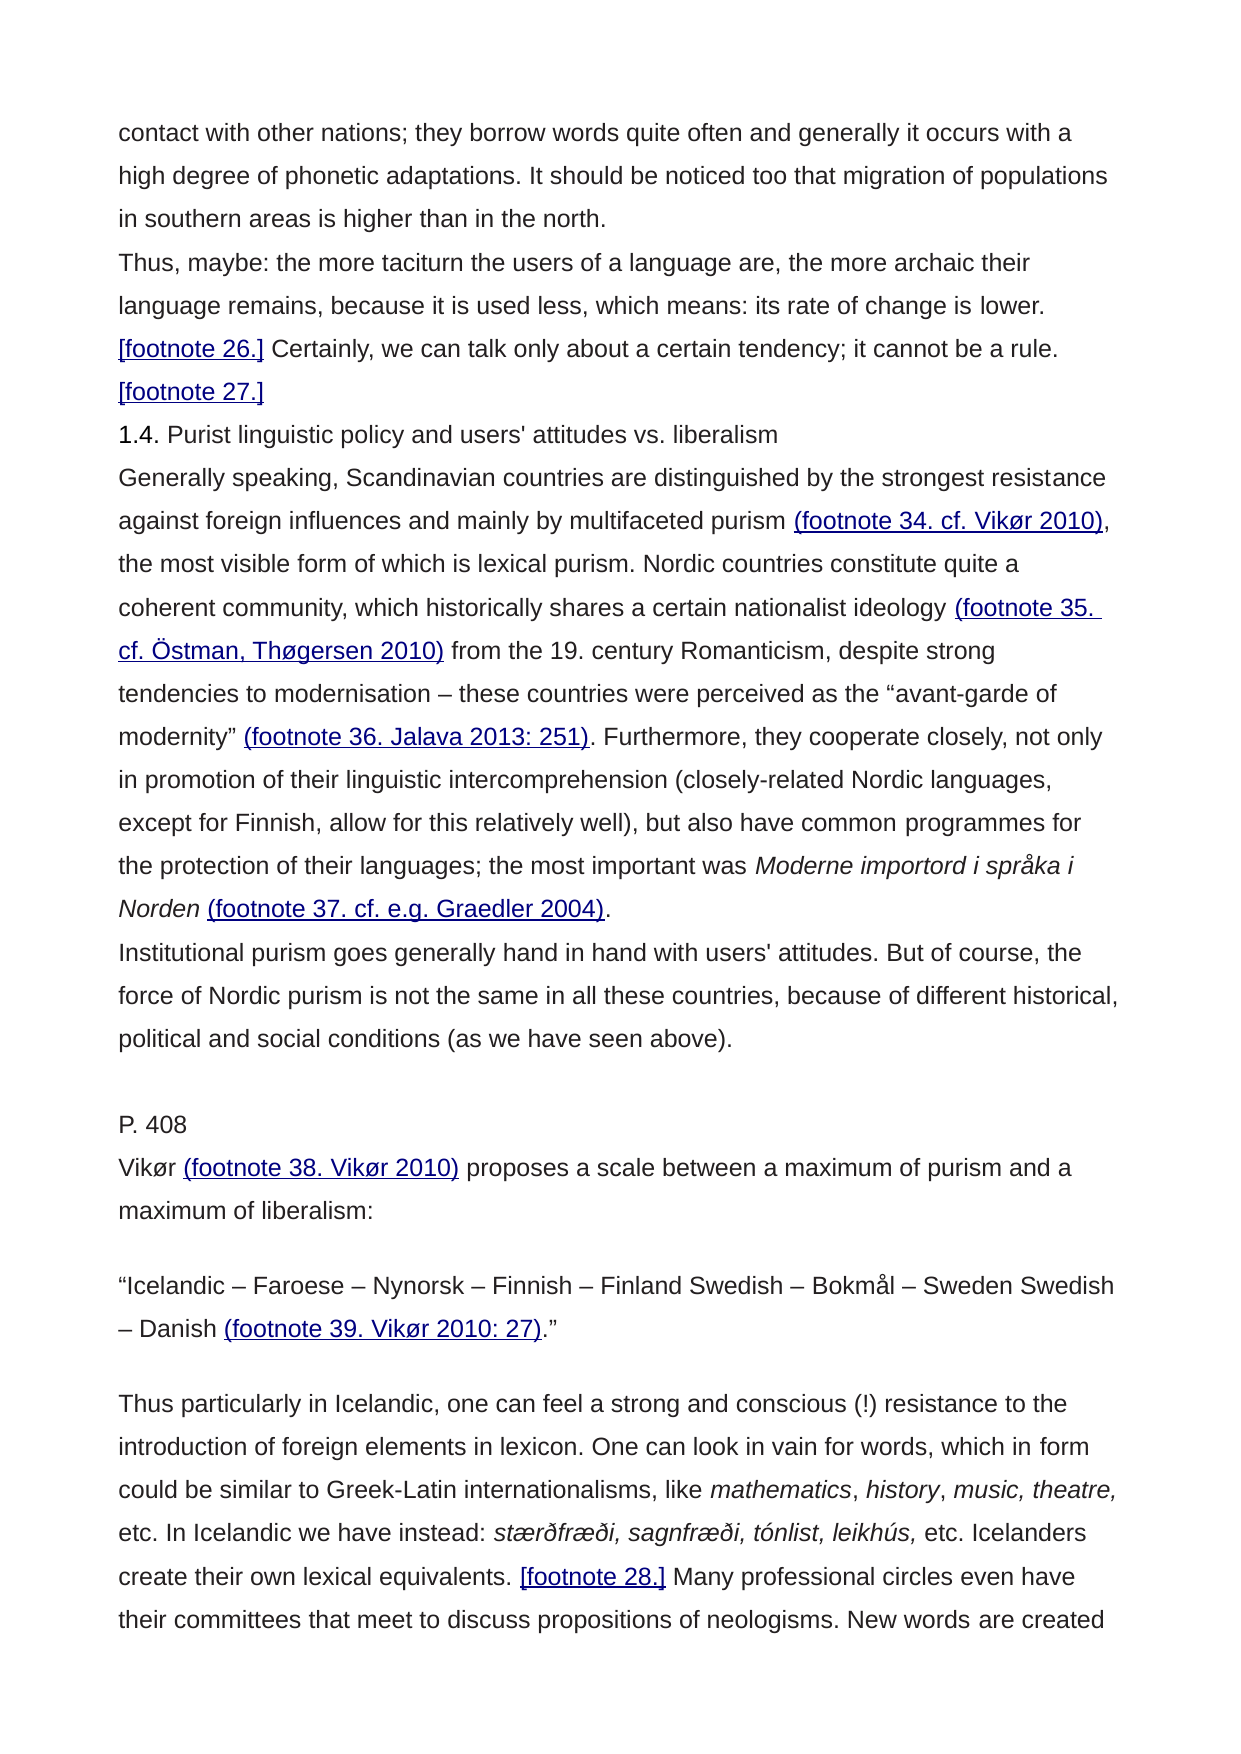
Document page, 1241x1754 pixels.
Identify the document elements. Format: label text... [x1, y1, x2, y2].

text Thus particularly in Icelandic, one can feel a strong and conscious (!) resistance to the introduction of foreign elements in lexicon. One can look in vain for words, which in form could be similar to Greek-Latin internationalisms, like mathematics, history, music, theatre, etc. In Icelandic we have instead: stærðfræði, sagnfræði, tónlist, leikhús, etc. Icelanders create their own lexical equivalents. [footnote 28.] Many professional circles even have their committees that meet to discuss propositions of neologisms. New words are created [118, 1389, 1122, 1633]
text Vikør (footnote 38. Vikør 2010) proposes a scale between a maximum of purism and a maximum of liberalism: [118, 1153, 1122, 1225]
text “Icelandic – Faroese – Nynorsk – Finnish – Finland Swedish – Bokmål – Sweden Swedish – Danish (footnote 39. Vikør 2010: 27).” [118, 1271, 1122, 1343]
text Generally speaking, Scandinavian countries are distinguished by the strongest resistance against foreign influences and mainly by multifaceted purism (footnote 34. cf. Vikør 2010), the most visible form of which is lexical purism. Nordic countries constitute quite a coherent community, which historically shares a certain nationalist ideology (footnote 35. cf. Östman, Thøgersen 2010) from the 19. century Romanticism, despite strong tendencies to modernisation – these countries were perceived as the “avant-garde of modernity” (footnote 36. Jalava 2013: 251). Furthermore, they cooperate closely, not only in promotion of their linguistic intercomprehension (closely-related Nordic languages, except for Finnish, allow for this relatively well), but also have common programmes for the protection of their languages; the most important was Moderne importord i språka i Norden (footnote 37. cf. e.g. Graedler 2004). [118, 463, 1122, 923]
text contact with other nations; they borrow words quite often and generally it occurs with a high degree of phonetic adaptations. It should be noticed too that migration of populations in southern areas is higher than in the north. [118, 118, 1122, 233]
text Institutional purism goes generally hand in hand with users' attitudes. But of course, the force of Nordic purism is not the same in all these countries, because of different historical, political and social conditions (as we have seen above). [118, 937, 1122, 1052]
text Thus, maybe: the more taciturn the users of a language are, the more archaic their language remains, because it is used less, which means: its rate of change is lower. [footnote 26.] Certainly, we can talk only about a certain tendency; it cannot be a rule. [footnote 27.] [118, 247, 1122, 406]
text P. 408 [118, 1110, 1122, 1139]
subtitle 1.4. Purist linguistic policy and users' attitudes vs. liberalism [118, 420, 1122, 449]
